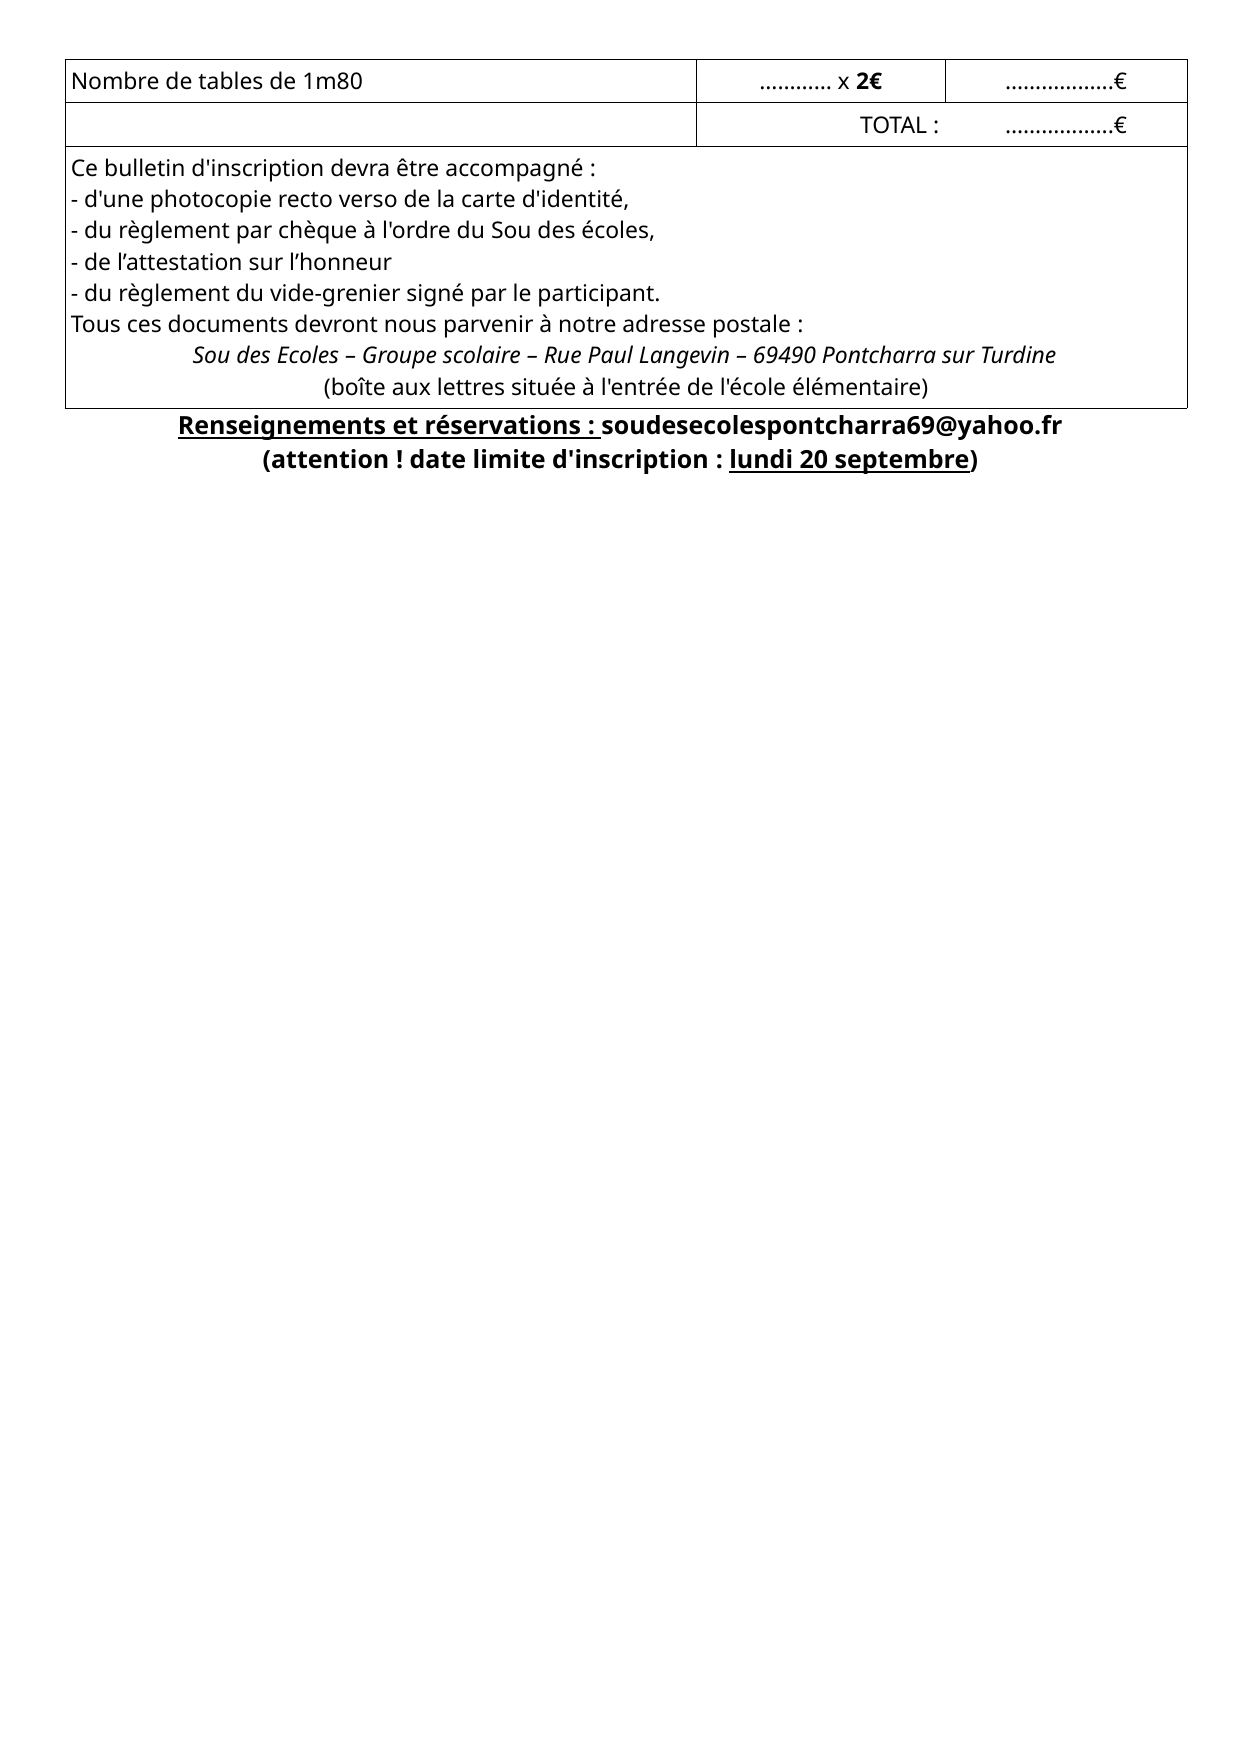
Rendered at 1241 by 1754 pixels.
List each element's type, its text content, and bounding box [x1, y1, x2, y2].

table_cell [66, 103, 696, 146]
table_cell TOTAL : [697, 103, 945, 146]
table_cell Nombre de tables de 1m80 [66, 60, 696, 102]
table_cell ……………...€ [945, 103, 1187, 146]
table_cell ………… x 2€ [697, 60, 945, 102]
text Renseignements et réservations : soudesecolespontcharra69@yahoo.fr [59, 408, 1181, 442]
table_cell Ce bulletin d'inscription devra être accompagné : - d'une photocopie recto verso de la carte d'identité, - du règlement par chèque à l'ordre du Sou des écoles, - de l’attestation sur l’honneur - du règlement du vide-grenier signé par le participant. Tous ces documents devront nous parvenir à notre adresse postale : Sou des Ecoles – Groupe scolaire – Rue Paul Langevin – 69490 Pontcharra sur Turdine (boîte aux lettres située à l'entrée de l'école élémentaire) [66, 147, 1187, 407]
table_cell ……………...€ [946, 60, 1187, 102]
text (attention ! date limite d'inscription : lundi 20 septembre) [59, 442, 1181, 476]
